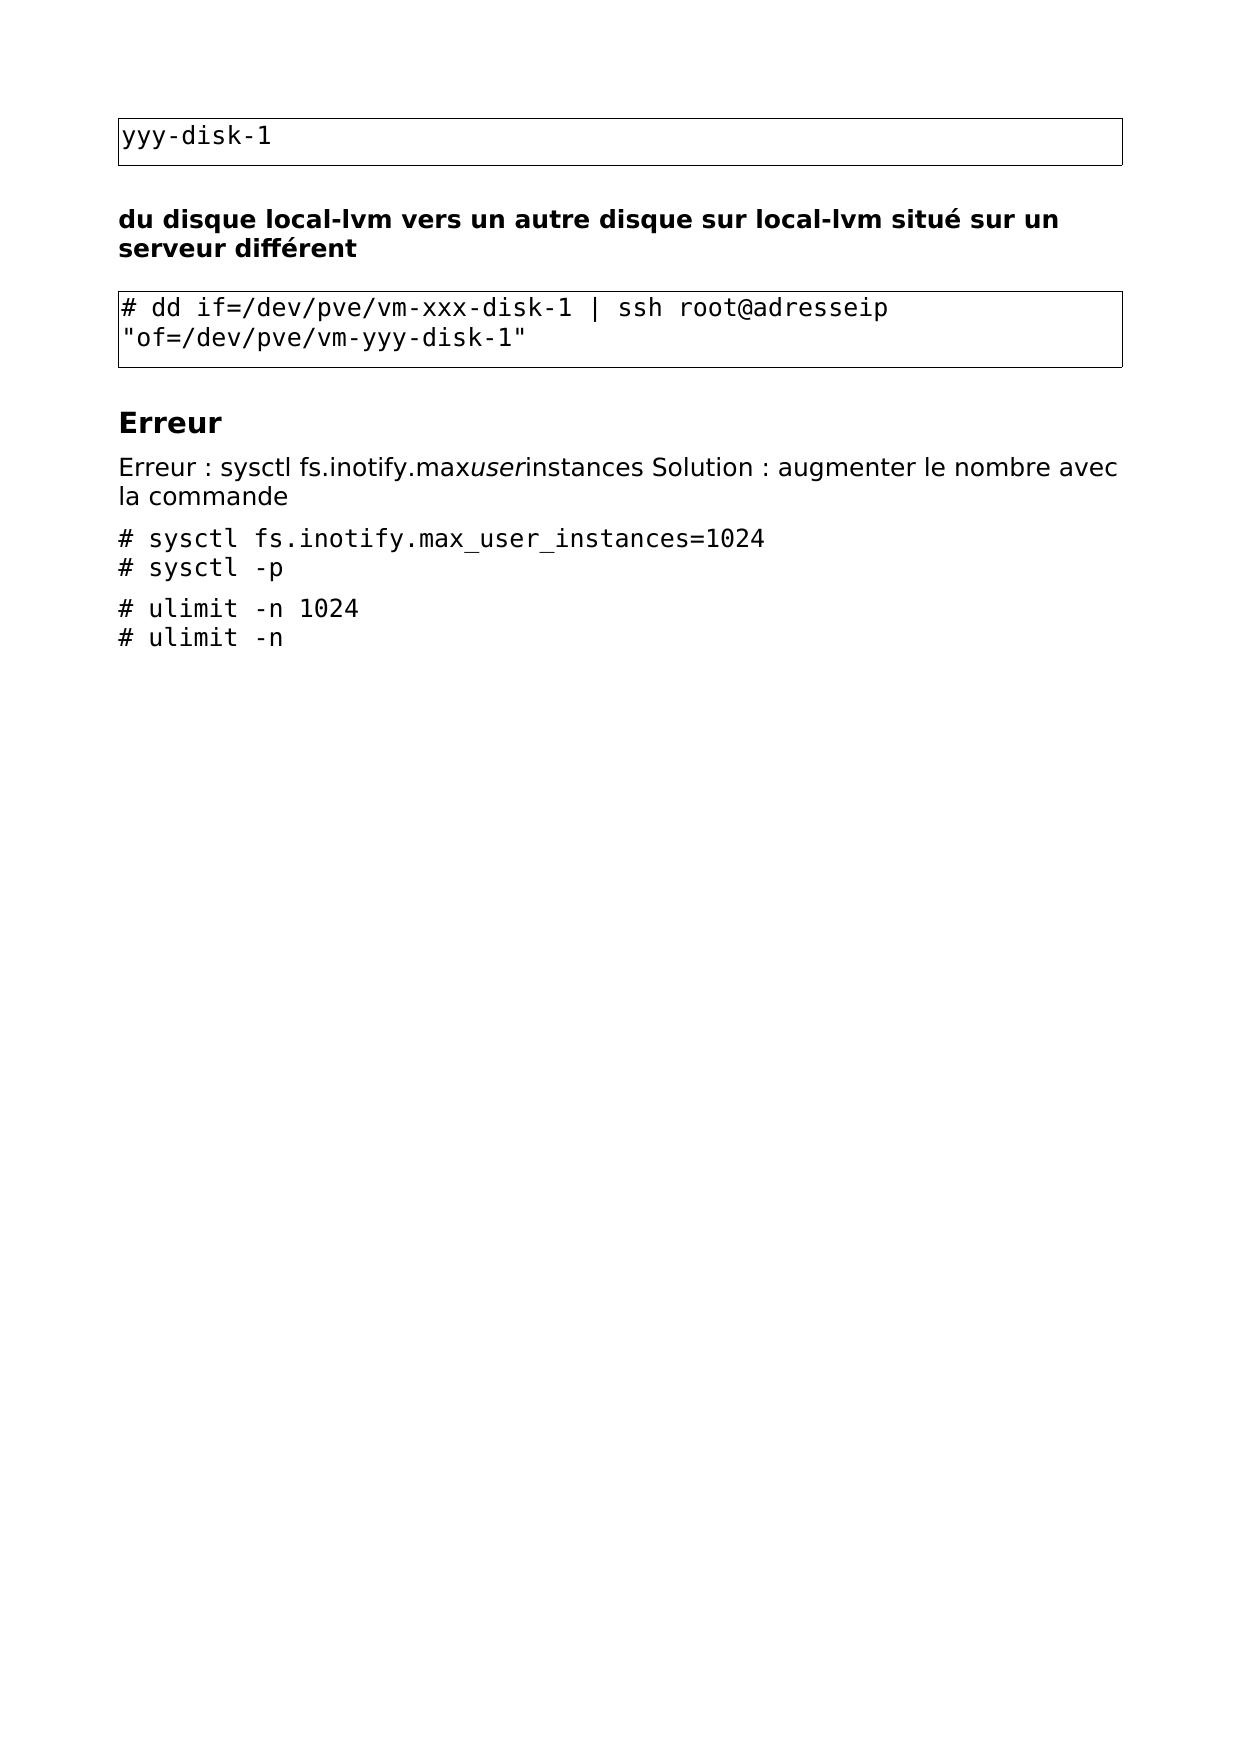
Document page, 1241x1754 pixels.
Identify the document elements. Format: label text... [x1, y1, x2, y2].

table_header # dd if=/dev/pve/vm-xxx-disk-1 | ssh root@adresseip "of=/dev/pve/vm-yyy-disk-1" [119, 292, 1122, 367]
table_header yyy-disk-1 [119, 119, 1122, 165]
text # sysctl fs.inotify.max_user_instances=1024 # sysctl -p [118, 524, 1122, 582]
text Erreur : sysctl fs.inotify.maxuserinstances Solution : augmenter le nombre avec la commande [118, 453, 1122, 511]
text # ulimit -n 1024 # ulimit -n [118, 594, 1122, 652]
subtitle du disque local-lvm vers un autre disque sur local-lvm situé sur un serveur différent [118, 205, 1122, 263]
subtitle Erreur [118, 406, 1122, 440]
